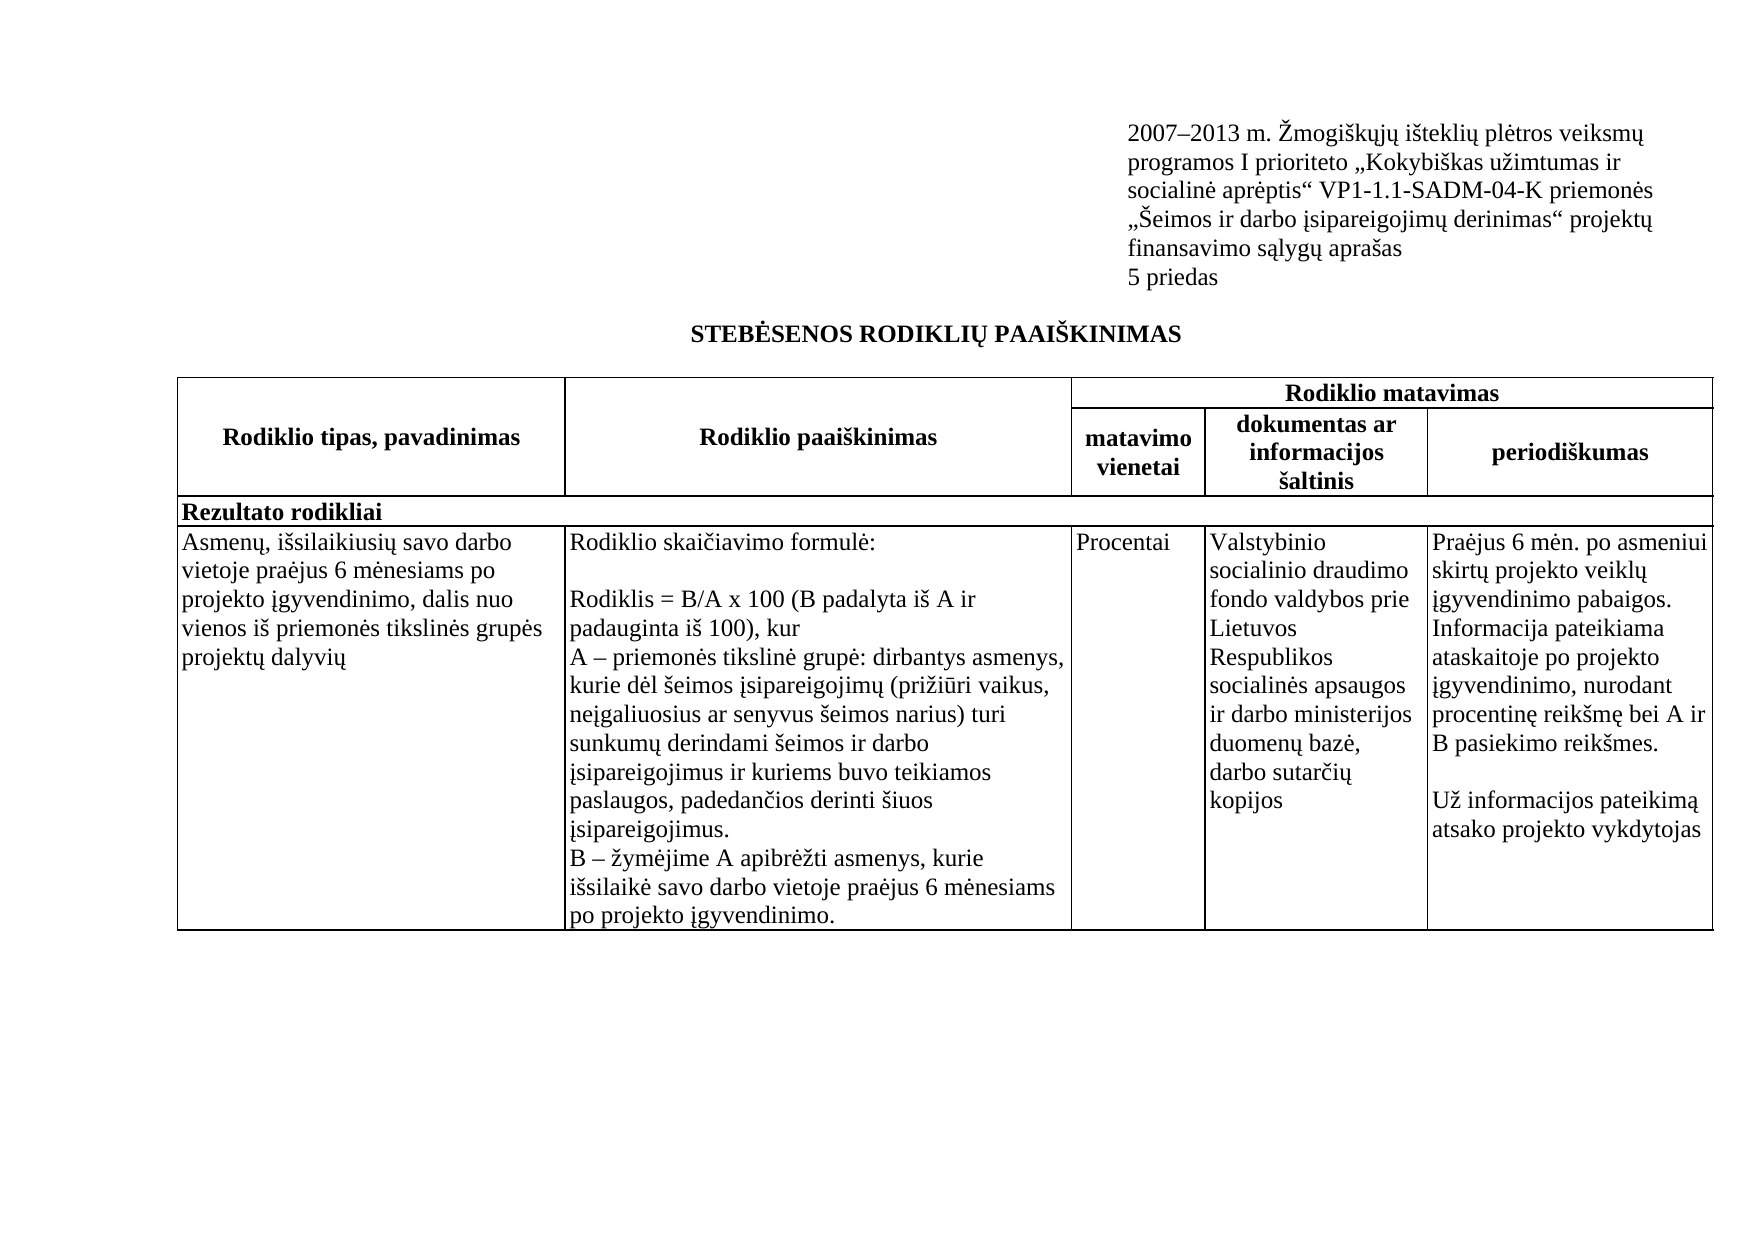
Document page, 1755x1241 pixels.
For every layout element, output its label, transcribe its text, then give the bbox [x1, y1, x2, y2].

text socialinė aprėptis“ VP1-1.1-SADM-04-K priemonės [1127, 176, 1695, 204]
text 5 priedas [1127, 262, 1695, 291]
table_cell matavimo vienetai [1072, 409, 1204, 495]
table_cell periodiškumas [1428, 409, 1712, 495]
table_cell Rodiklio skaičiavimo formulė: Rodiklis = B/A x 100 (B padalyta iš A ir padauginta iš 100), kur A – priemonės tikslinė grupė: dirbantys asmenys, kurie dėl šeimos įsipareigojimų (prižiūri vaikus, neįgaliuosius ar senyvus šeimos narius) turi sunkumų derindami šeimos ir darbo įsipareigojimus ir kuriems buvo teikiamos paslaugos, padedančios derinti šiuos įsipareigojimus. B – žymėjime A apibrėžti asmenys, kurie išsilaikė savo darbo vietoje praėjus 6 mėnesiams po projekto įgyvendinimo. [566, 527, 1071, 929]
table_header Rodiklio matavimas [1072, 378, 1712, 407]
table_cell Procentai [1072, 527, 1204, 929]
text programos I prioriteto „Kokybiškas užimtumas ir [1127, 147, 1695, 176]
table_cell Rezultato rodikliai [178, 497, 1712, 525]
table_cell dokumentas ar informacijos šaltinis [1206, 409, 1427, 495]
table_header Rodiklio tipas, pavadinimas [178, 378, 564, 495]
table_header Rodiklio paaiškinimas [566, 378, 1071, 495]
table_cell Praėjus 6 mėn. po asmeniui skirtų projekto veiklų įgyvendinimo pabaigos. Informacija pateikiama ataskaitoje po projekto įgyvendinimo, nurodant procentinę reikšmę bei A ir B pasiekimo reikšmes. Už informacijos pateikimą atsako projekto vykdytojas [1428, 527, 1712, 929]
text STEBĖSENOS RODIKLIŲ PAAIŠKINIMAS [177, 319, 1695, 348]
table_cell Valstybinio socialinio draudimo fondo valdybos prie Lietuvos Respublikos socialinės apsaugos ir darbo ministerijos duomenų bazė, darbo sutarčių kopijos [1206, 527, 1427, 929]
text „Šeimos ir darbo įsipareigojimų derinimas“ projektų [1127, 204, 1695, 233]
text 2007–2013 m. Žmogiškųjų išteklių plėtros veiksmų [1127, 118, 1695, 147]
table_cell Asmenų, išsilaikiusių savo darbo vietoje praėjus 6 mėnesiams po projekto įgyvendinimo, dalis nuo vienos iš priemonės tikslinės grupės projektų dalyvių [178, 527, 564, 929]
text finansavimo sąlygų aprašas [1127, 233, 1695, 262]
